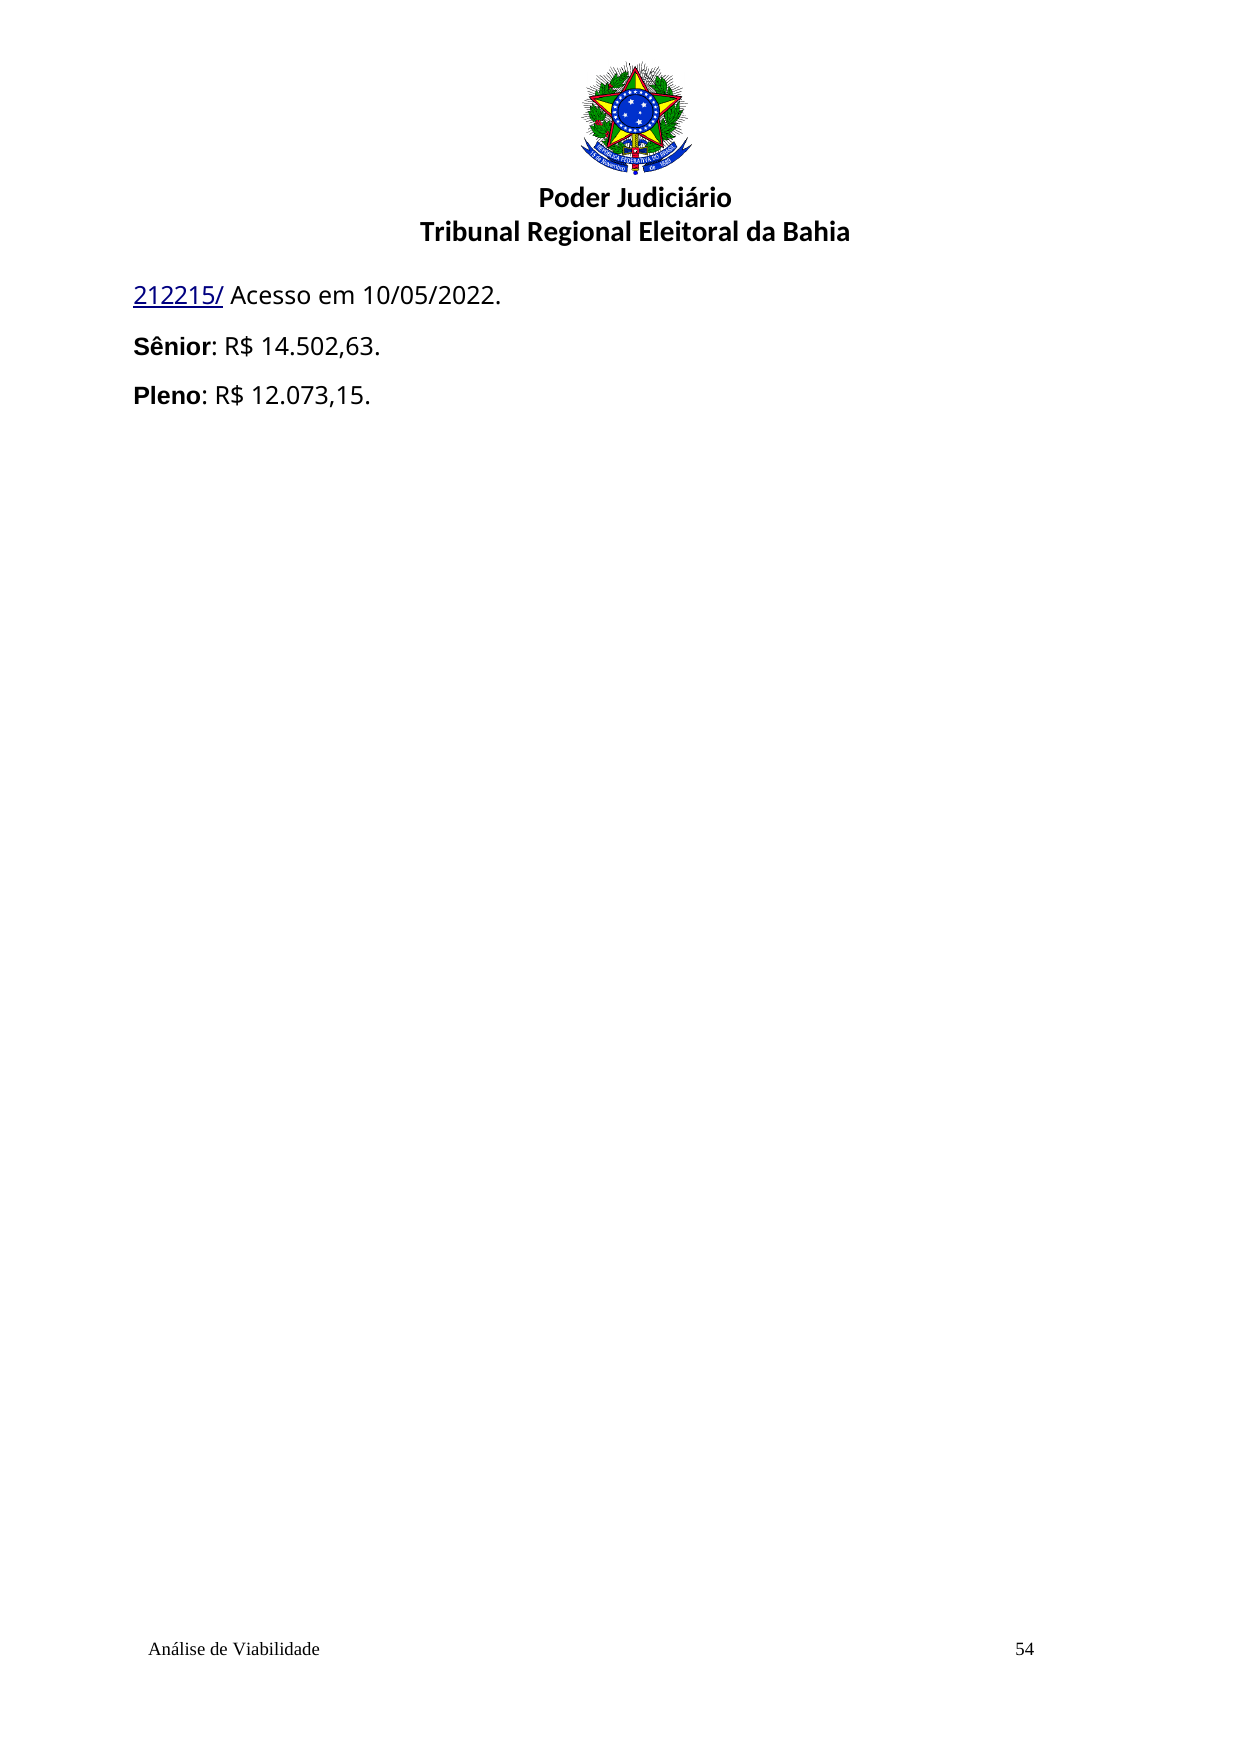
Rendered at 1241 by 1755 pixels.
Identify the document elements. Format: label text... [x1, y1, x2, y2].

text Pleno: R$ 12.073,15. [133, 378, 1191, 412]
text 212215/ Acesso em 10/05/2022. [133, 277, 1191, 311]
text Sênior: R$ 14.502,63. [133, 329, 1191, 363]
